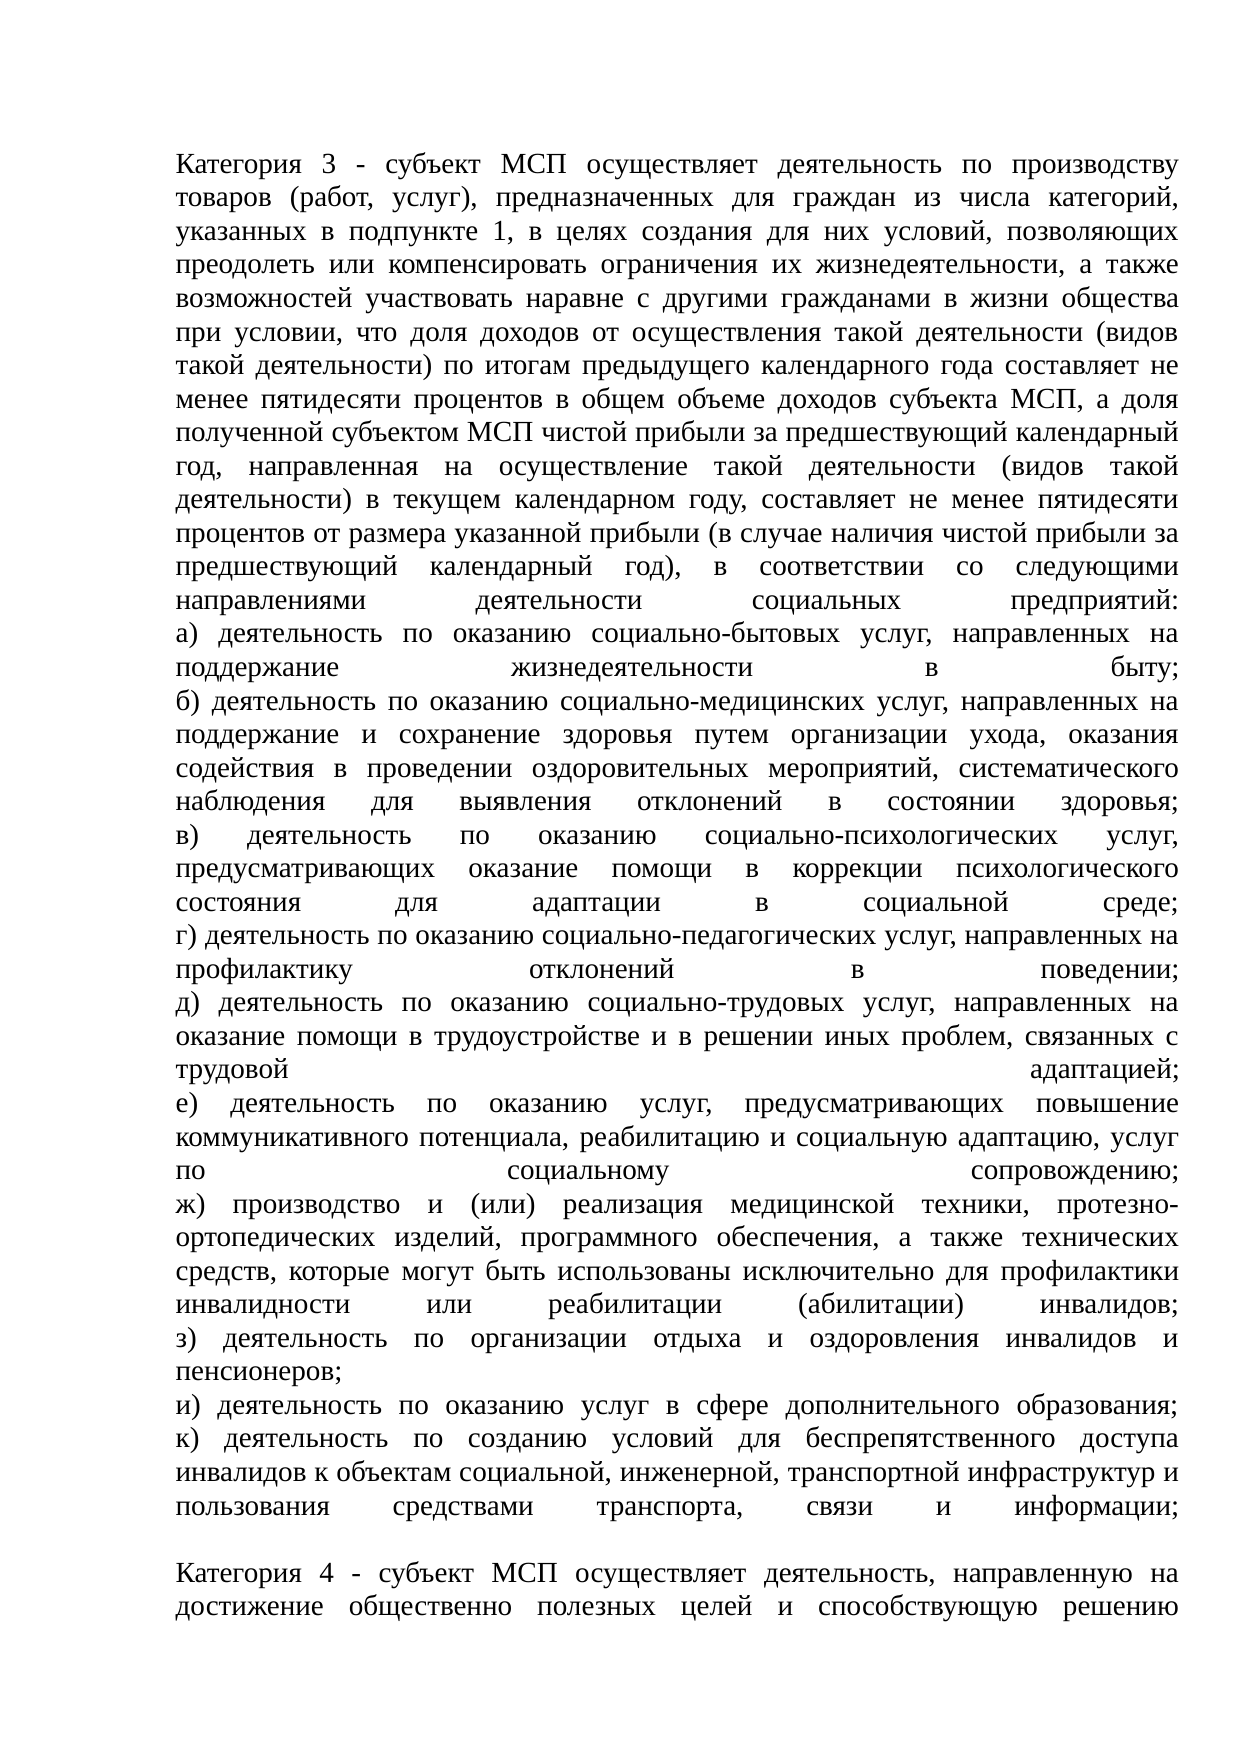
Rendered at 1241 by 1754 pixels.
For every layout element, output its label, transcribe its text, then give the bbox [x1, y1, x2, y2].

text Категория 3 - субъект МСП осуществляет деятельность по производству товаров (работ, услуг), предназначенных для граждан из числа категорий, указанных в подпункте 1, в целях создания для них условий, позволяющих преодолеть или компенсировать ограничения их жизнедеятельности, а также возможностей участвовать наравне с другими гражданами в жизни общества при условии, что доля доходов от осуществления такой деятельности (видов такой деятельности) по итогам предыдущего календарного года составляет не менее пятидесяти процентов в общем объеме доходов субъекта МСП, а доля полученной субъектом МСП чистой прибыли за предшествующий календарный год, направленная на осуществление такой деятельности (видов такой деятельности) в текущем календарном году, составляет не менее пятидесяти процентов от размера указанной прибыли (в случае наличия чистой прибыли за предшествующий календарный год), в соответствии со следующими направлениями деятельности социальных предприятий: а) деятельность по оказанию социально-бытовых услуг, направленных на поддержание жизнедеятельности в быту; б) деятельность по оказанию социально-медицинских услуг, направленных на поддержание и сохранение здоровья путем организации ухода, оказания содействия в проведении оздоровительных мероприятий, систематического наблюдения для выявления отклонений в состоянии здоровья; в) деятельность по оказанию социально-психологических услуг, предусматривающих оказание помощи в коррекции психологического состояния для адаптации в социальной среде; г) деятельность по оказанию социально-педагогических услуг, направленных на профилактику отклонений в поведении; д) деятельность по оказанию социально-трудовых услуг, направленных на оказание помощи в трудоустройстве и в решении иных проблем, связанных с трудовой адаптацией; е) деятельность по оказанию услуг, предусматривающих повышение коммуникативного потенциала, реабилитацию и социальную адаптацию, услуг по социальному сопровождению; ж) производство и (или) реализация медицинской техники, протезно-ортопедических изделий, программного обеспечения, а также технических средств, которые могут быть использованы исключительно для профилактики инвалидности или реабилитации (абилитации) инвалидов; з) деятельность по организации отдыха и оздоровления инвалидов и пенсионеров; и) деятельность по оказанию услуг в сфере дополнительного образования; к) деятельность по созданию условий для беспрепятственного доступа инвалидов к объектам социальной, инженерной, транспортной инфраструктур и пользования средствами транспорта, связи и информации; Категория 4 - субъект МСП осуществляет деятельность, направленную на достижение общественно полезных целей и способствующую решению [175, 112, 1180, 1622]
